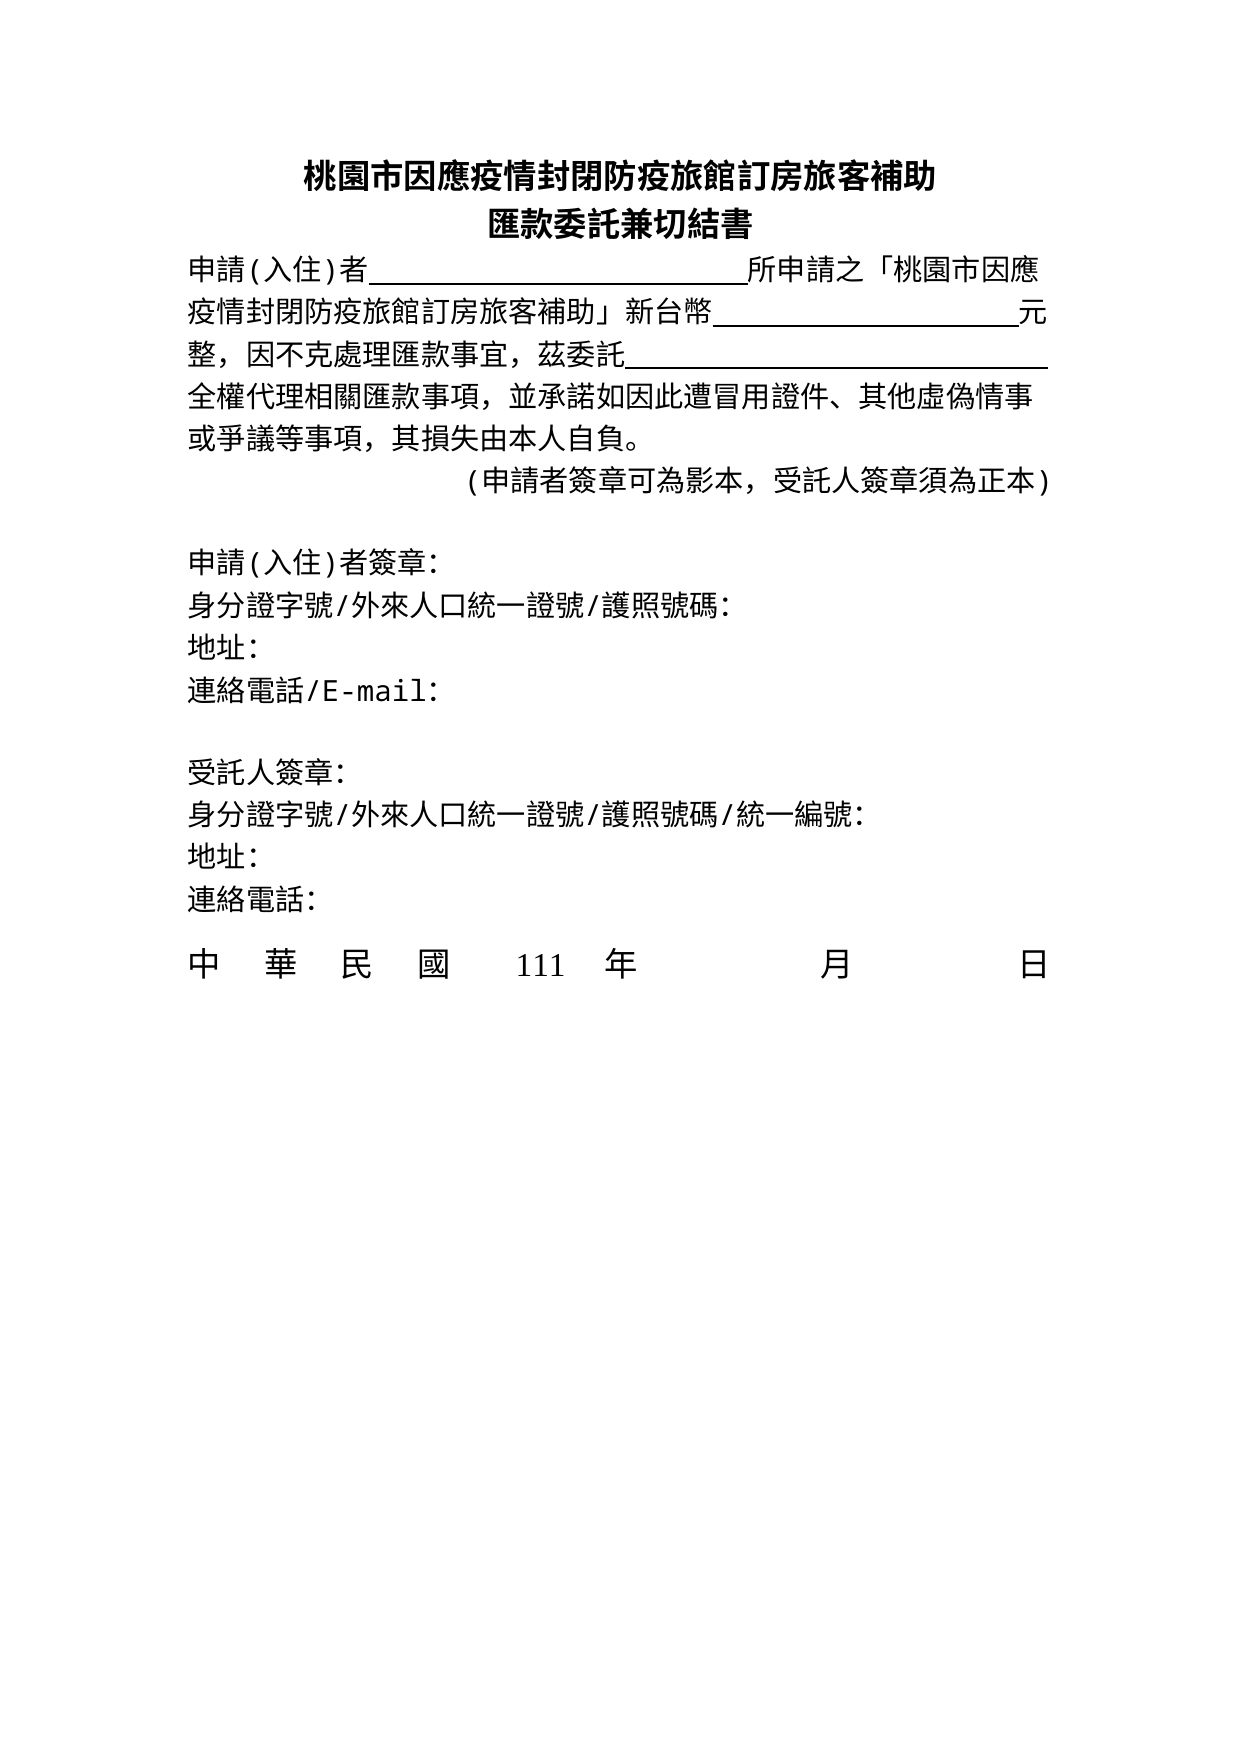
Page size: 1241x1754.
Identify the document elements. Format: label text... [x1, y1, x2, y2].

text 地址： [187, 625, 1053, 667]
text 申請(入住)者簽章： [187, 540, 1053, 582]
text 受託人簽章： [187, 749, 1053, 792]
text 身分證字號/外來人口統一證號/護照號碼/統一編號： [187, 792, 1053, 834]
text 地址： [187, 834, 1053, 876]
text 匯款委託兼切結書 [187, 198, 1053, 246]
text (申請者簽章可為影本，受託人簽章須為正本) [187, 458, 1053, 500]
text 身分證字號/外來人口統一證號/護照號碼： [187, 582, 1053, 625]
text 連絡電話/E-mail： [187, 667, 1053, 709]
text 中 華 民 國 111 年 月 日 [187, 937, 1053, 986]
text 桃園市因應疫情封閉防疫旅館訂房旅客補助 [187, 150, 1053, 198]
text 連絡電話： [187, 876, 1053, 918]
text 申請(入住)者 所申請之「桃園市因應疫情封閉防疫旅館訂房旅客補助」新台幣 元整，因不克處理匯款事宜，茲委託 全權代理相關匯款事項，並承諾如因此遭冒用證件、其他虛偽情事或爭議等事項，其損失由本人自負。 [187, 246, 1053, 458]
